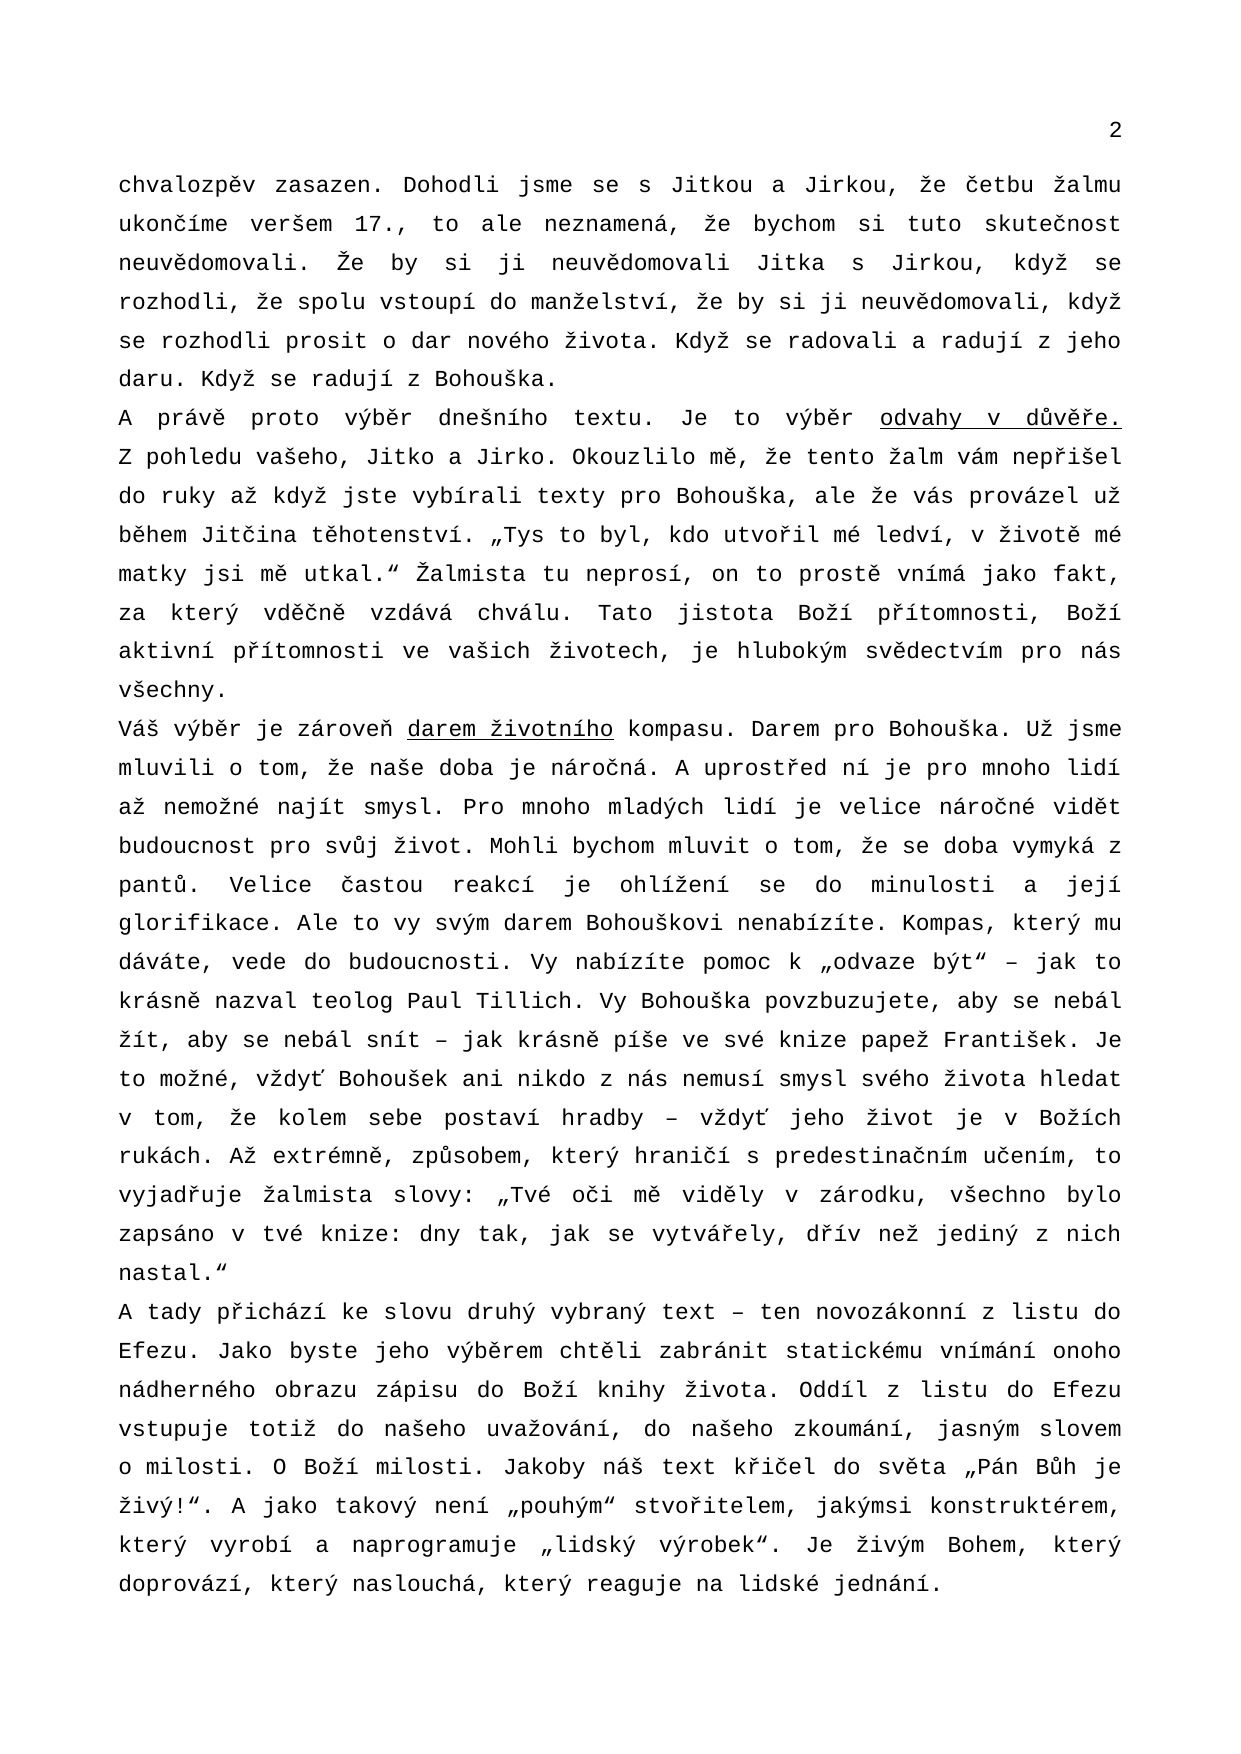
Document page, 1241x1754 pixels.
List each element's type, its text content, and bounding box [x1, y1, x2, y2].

text chvalozpěv zasazen. Dohodli jsme se s Jitkou a Jirkou, že četbu žalmu ukončíme veršem 17., to ale neznamená, že bychom si tuto skutečnost neuvědomovali. Že by si ji neuvědomovali Jitka s Jirkou, když se rozhodli, že spolu vstoupí do manželství, že by si ji neuvědomovali, když se rozhodli prosit o dar nového života. Když se radovali a radují z jeho daru. Když se radují z Bohouška. [118, 173, 1122, 394]
text Váš výběr je zároveň darem životního kompasu. Darem pro Bohouška. Už jsme mluvili o tom, že naše doba je náročná. A uprostřed ní je pro mnoho lidí až nemožné najít smysl. Pro mnoho mladých lidí je velice náročné vidět budoucnost pro svůj život. Mohli bychom mluvit o tom, že se doba vymyká z pantů. Velice častou reakcí je ohlížení se do minulosti a její glorifikace. Ale to vy svým darem Bohouškovi nenabízíte. Kompas, který mu dáváte, vede do budoucnosti. Vy nabízíte pomoc k „odvaze být“ – jak to krásně nazval teolog Paul Tillich. Vy Bohouška povzbuzujete, aby se nebál žít, aby se nebál snít – jak krásně píše ve své knize papež František. Je to možné, vždyť Bohoušek ani nikdo z nás nemusí smysl svého života hledat v tom, že kolem sebe postaví hradby – vždyť jeho život je v Božích rukách. Až extrémně, způsobem, který hraničí s predestinačním učením, to vyjadřuje žalmista slovy: „Tvé oči mě viděly v zárodku, všechno bylo zapsáno v tvé knize: dny tak, jak se vytvářely, dřív než jediný z nich nastal.“ [118, 717, 1122, 1287]
text A tady přichází ke slovu druhý vybraný text – ten novozákonní z listu do Efezu. Jako byste jeho výběrem chtěli zabránit statickému vnímání onoho nádherného obrazu zápisu do Boží knihy života. Oddíl z listu do Efezu vstupuje totiž do našeho uvažování, do našeho zkoumání, jasným slovem o milosti. O Boží milosti. Jakoby náš text křičel do světa „Pán Bůh je živý!“. A jako takový není „pouhým“ stvořitelem, jakýmsi konstruktérem, který vyrobí a naprogramuje „lidský výrobek“. Je živým Bohem, který doprovází, který naslouchá, který reaguje na lidské jednání. [118, 1300, 1122, 1598]
text A právě proto výběr dnešního textu. Je to výběr odvahy v důvěře. Z pohledu vašeho, Jitko a Jirko. Okouzlilo mě, že tento žalm vám nepřišel do ruky až když jste vybírali texty pro Bohouška, ale že vás provázel už během Jitčina těhotenství. „Tys to byl, kdo utvořil mé ledví, v životě mé matky jsi mě utkal.“ Žalmista tu neprosí, on to prostě vnímá jako fakt, za který vděčně vzdává chválu. Tato jistota Boží přítomnosti, Boží aktivní přítomnosti ve vašich životech, je hlubokým svědectvím pro nás všechny. [118, 407, 1122, 704]
